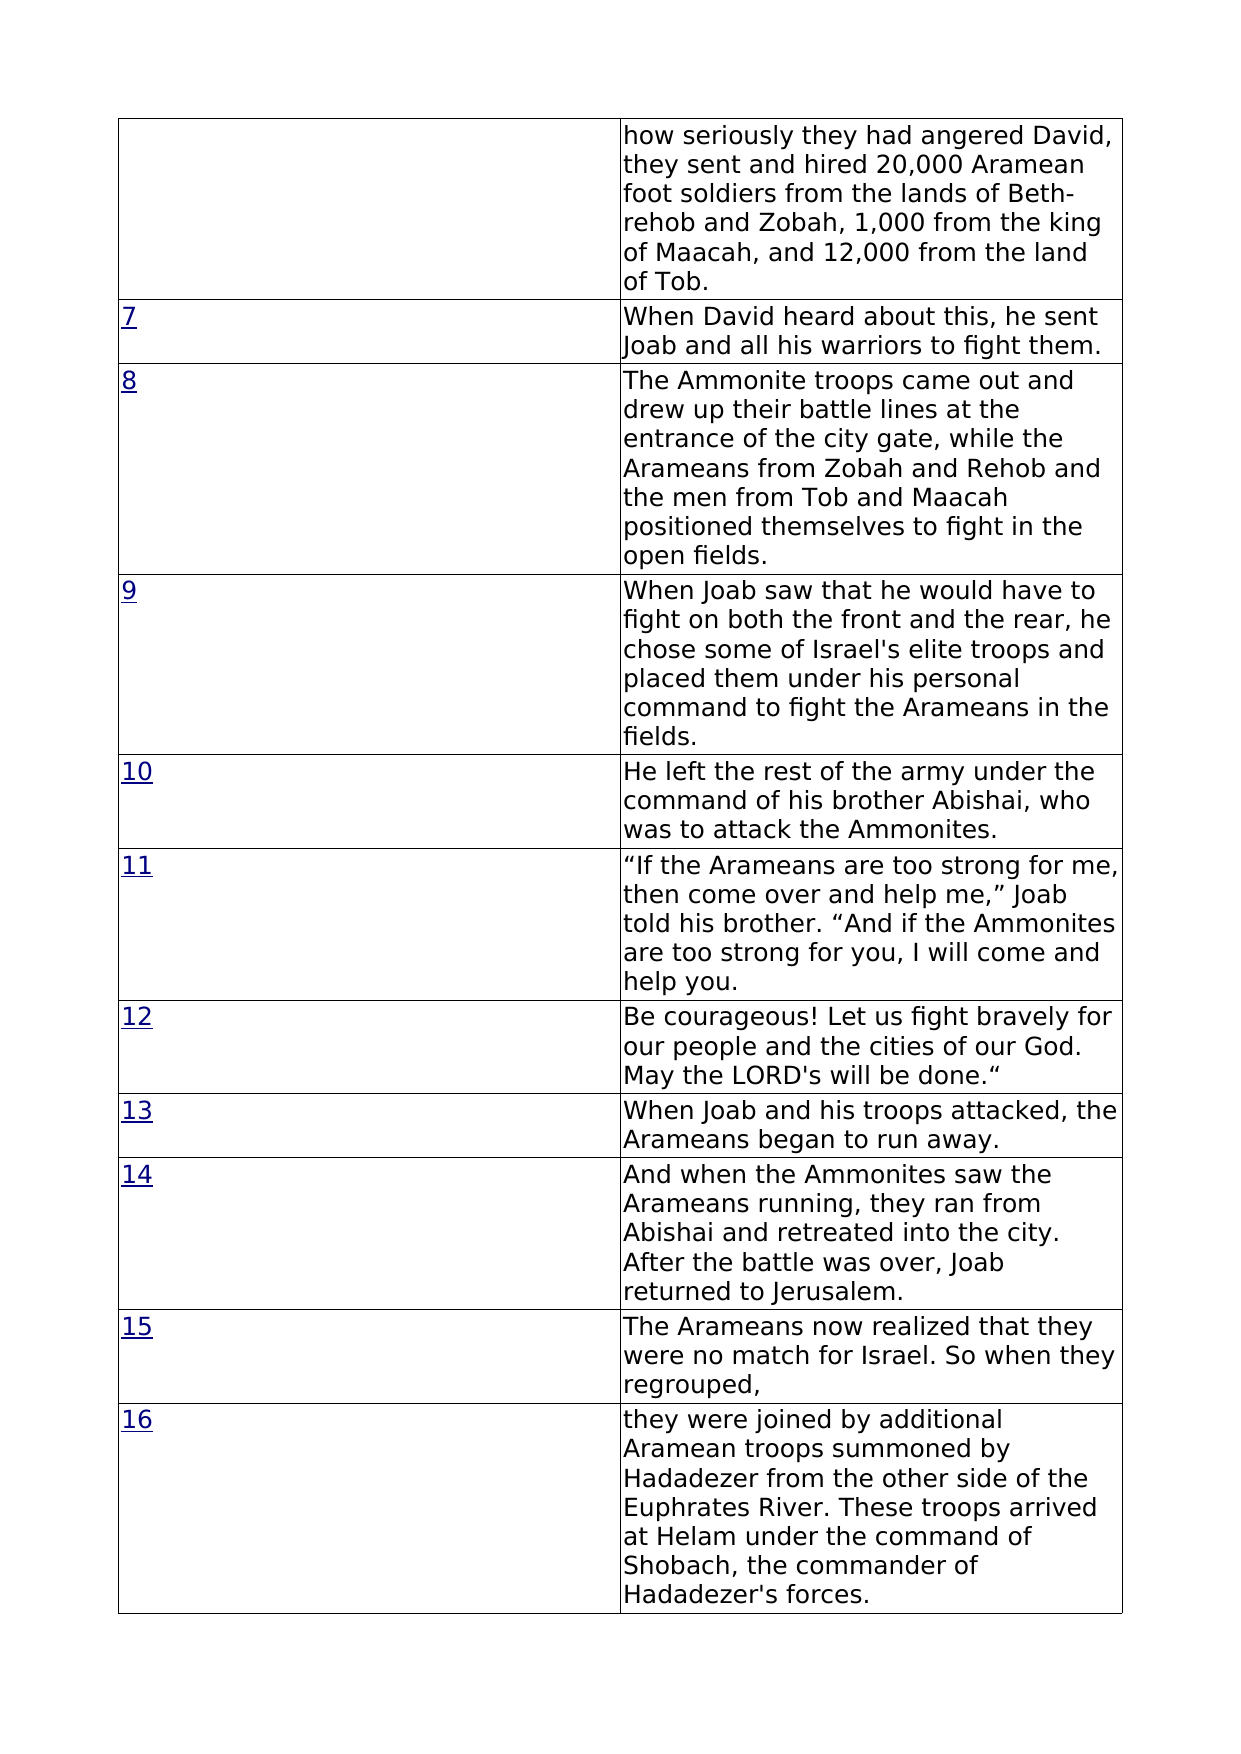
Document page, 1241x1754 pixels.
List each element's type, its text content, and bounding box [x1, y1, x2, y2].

table_cell 8 [119, 364, 620, 573]
table_cell 9 [119, 575, 620, 754]
table_cell [119, 119, 620, 299]
table_cell When David heard about this, he sent Joab and all his warriors to fight them. [621, 300, 1122, 363]
table_cell He left the rest of the army under the command of his brother Abishai, who was to attack the Ammonites. [621, 755, 1122, 848]
table_cell 7 [119, 300, 620, 363]
table_cell 11 [119, 849, 620, 999]
table_cell And when the Ammonites saw the Arameans running, they ran from Abishai and retreated into the city. After the battle was over, Joab returned to Jerusalem. [621, 1158, 1122, 1309]
table_cell 10 [119, 755, 620, 848]
table_cell how seriously they had angered David, they sent and hired 20,000 Aramean foot soldiers from the lands of Beth-rehob and Zobah, 1,000 from the king of Maacah, and 12,000 from the land of Tob. [621, 119, 1122, 299]
table_cell Be courageous! Let us fight bravely for our people and the cities of our God. May the LORD's will be done.“ [621, 1001, 1122, 1093]
table_cell When Joab and his troops attacked, the Arameans began to run away. [621, 1094, 1122, 1157]
table_cell they were joined by additional Aramean troops summoned by Hadadezer from the other side of the Euphrates River. These troops arrived at Helam under the command of Shobach, the commander of Hadadezer's forces. [621, 1404, 1122, 1613]
table_cell 14 [119, 1158, 620, 1309]
table_cell The Ammonite troops came out and drew up their battle lines at the entrance of the city gate, while the Arameans from Zobah and Rehob and the men from Tob and Maacah positioned themselves to fight in the open fields. [621, 364, 1122, 573]
table_cell 13 [119, 1094, 620, 1157]
table_cell The Arameans now realized that they were no match for Israel. So when they regrouped, [621, 1310, 1122, 1402]
table_cell 16 [119, 1404, 620, 1613]
table_cell 15 [119, 1310, 620, 1402]
table_cell “If the Arameans are too strong for me, then come over and help me,” Joab told his brother. “And if the Ammonites are too strong for you, I will come and help you. [621, 849, 1122, 999]
table_cell When Joab saw that he would have to fight on both the front and the rear, he chose some of Israel's elite troops and placed them under his personal command to fight the Arameans in the fields. [621, 575, 1122, 754]
table_cell 12 [119, 1001, 620, 1093]
